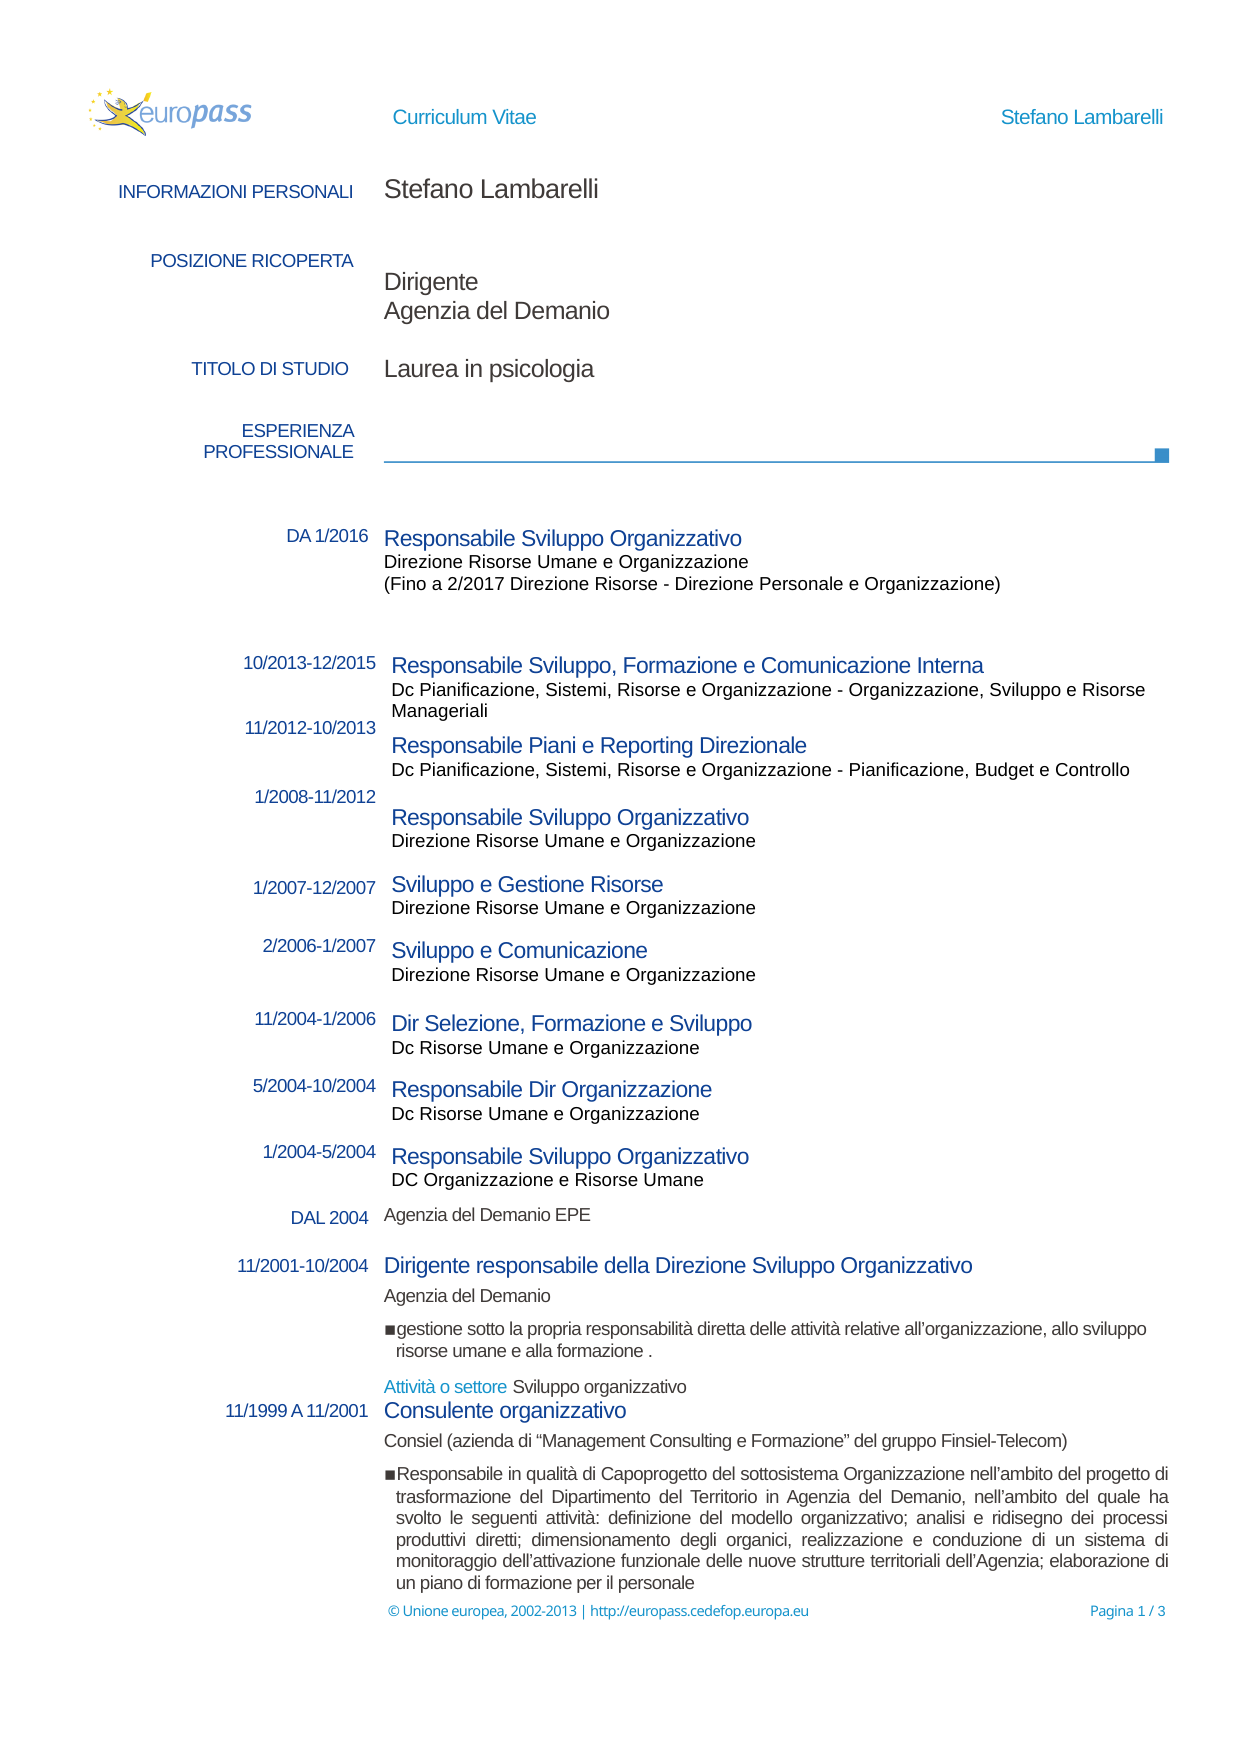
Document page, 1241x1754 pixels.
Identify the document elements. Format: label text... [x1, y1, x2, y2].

table_header ESPERIENZA PROFESSIONALE [89, 420, 384, 463]
table_cell 1/2008-11/2012 [89, 738, 384, 812]
table_cell Attività o settore Sviluppo organizzativo [384, 1362, 1169, 1397]
table_cell 5/2004-10/2004 [89, 1045, 384, 1104]
table_cell 2/2006-1/2007 [89, 898, 384, 971]
table_cell Agenzia del Demanio EPE [384, 1204, 1169, 1252]
table_cell 11/1999 a 11/2001 [89, 1397, 384, 1593]
table_header Responsabile Sviluppo, Formazione e Comunicazione Interna Dc Pianificazione, Sistemi, Risorse e Organizzazione - Organizzazione, Sviluppo e Risorse Manageriali [384, 652, 1169, 721]
table_cell Responsabile Sviluppo Organizzativo DC Organizzazione e Risorse Umane [384, 1130, 1169, 1204]
table_cell Dal 2004 [89, 1204, 384, 1252]
table_cell Consulente organizzativo [384, 1397, 1169, 1424]
table_cell Dirigente responsabile della Direzione Sviluppo Organizzativo [384, 1252, 1169, 1278]
table_header Posizione ricoperta TITOLO DI STUDIO [89, 250, 384, 400]
table_header [384, 420, 1169, 461]
table_header DA 1/2016 [89, 525, 384, 566]
table_cell [89, 207, 1169, 230]
table_cell Sviluppo e Gestione Risorse Direzione Risorse Umane e Organizzazione [384, 865, 1169, 924]
table_cell [89, 484, 384, 506]
table_header 10/2013-12/2015 [89, 566, 384, 673]
table_cell 1/2007-12/2007 [89, 812, 384, 898]
table_header Responsabile Sviluppo Organizzativo Direzione Risorse Umane e Organizzazione (Fino a 2/2017 Direzione Risorse - Direzione Personale e Organizzazione) [384, 525, 1169, 652]
table_cell gestione sotto la propria responsabilità diretta delle attività relative all’organizzazione, allo sviluppo risorse umane e alla formazione . [384, 1315, 1169, 1362]
table_cell Agenzia del Demanio [384, 1279, 1169, 1315]
table_cell Responsabile Sviluppo Organizzativo Direzione Risorse Umane e Organizzazione [384, 791, 1169, 864]
table_cell Dir Selezione, Formazione e Sviluppo Dc Risorse Umane e Organizzazione [384, 998, 1169, 1071]
table_cell Responsabile Piani e Reporting Direzionale Dc Pianificazione, Sistemi, Risorse e Organizzazione - Pianificazione, Budget e Controllo [384, 721, 1169, 791]
table_cell Sviluppo e Comunicazione Direzione Risorse Umane e Organizzazione [384, 925, 1169, 997]
table_header [89, 1178, 384, 1204]
table_header Dirigente Agenzia del Demanio Laurea in psicologia [384, 250, 1169, 400]
table_cell 11/2001-10/2004 [89, 1252, 384, 1397]
table_cell Responsabile in qualità di Capoprogetto del sottosistema Organizzazione nell’ambito del progetto di trasformazione del Dipartimento del Territorio in Agenzia del Demanio, nell’ambito del quale ha svolto le seguenti attività: definizione del modello organizzativo; analisi e ridisegno dei processi produttivi diretti; dimensionamento degli organici, realizzazione e conduzione di un sistema di monitoraggio dell’attivazione funzionale delle nuove strutture territoriali dell’Agenzia; elaborazione di un piano di formazione per il personale [384, 1460, 1169, 1593]
table_cell 11/2012-10/2013 [89, 674, 384, 738]
table_header Stefano Lambarelli [384, 171, 1169, 207]
table_cell Consiel (azienda di “Management Consulting e Formazione” del gruppo Finsiel-Telecom) [384, 1424, 1169, 1460]
table_cell [384, 463, 1169, 484]
table_cell 1/2004-5/2004 [89, 1104, 384, 1178]
table_cell [384, 484, 1169, 506]
table_header INFORMAZIONI PERSONALI [89, 171, 384, 207]
table_cell 11/2004-1/2006 [89, 971, 384, 1045]
table_cell Responsabile Dir Organizzazione Dc Risorse Umane e Organizzazione [384, 1071, 1169, 1130]
table_cell [89, 463, 384, 484]
